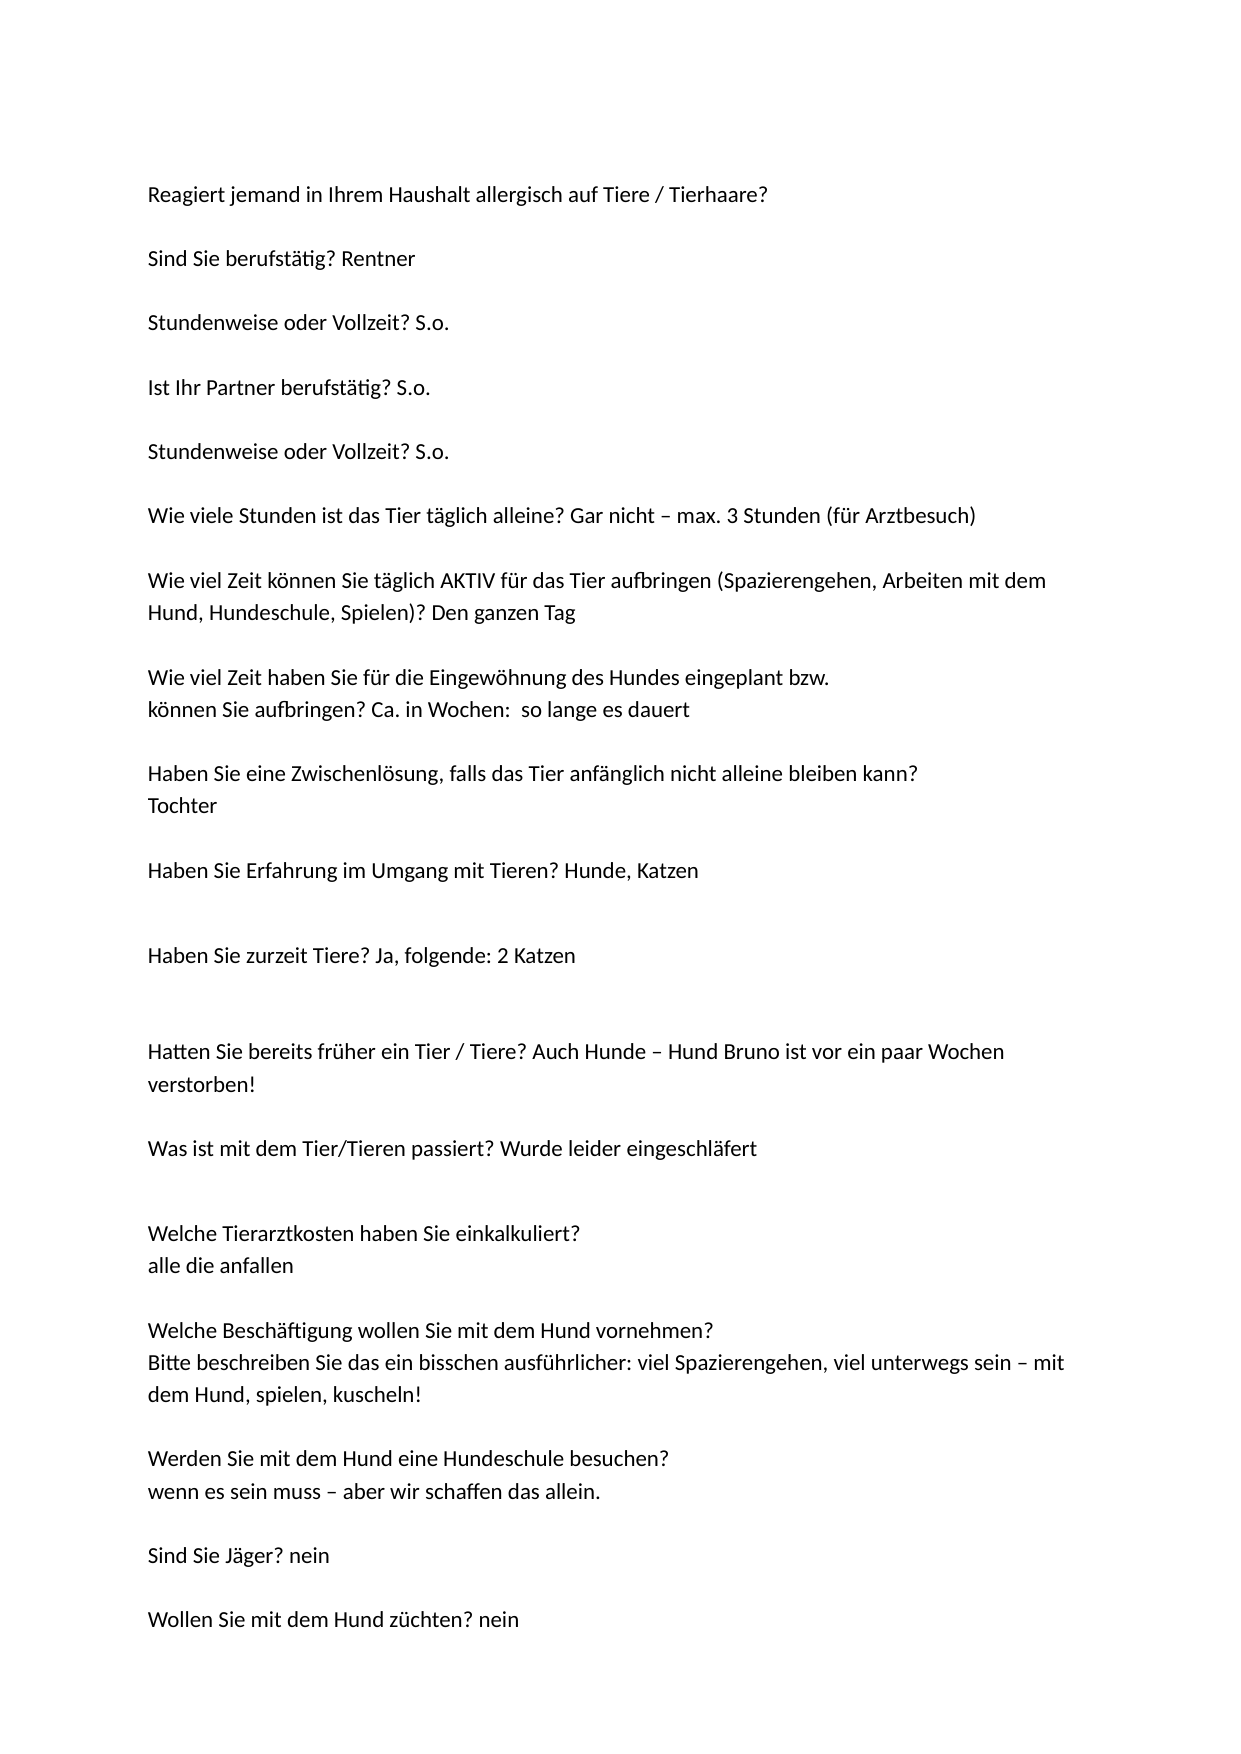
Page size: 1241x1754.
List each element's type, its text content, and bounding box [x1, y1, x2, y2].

text Haben Sie zurzeit Tiere? Ja, folgende: 2 Katzen Hatten Sie bereits früher ein Tier / Tiere? Auch Hunde – Hund Bruno ist vor ein paar Wochen verstorben! Was ist mit dem Tier/Tieren passiert? Wurde leider eingeschläfert [148, 909, 1093, 1194]
text Reagiert jemand in Ihrem Haushalt allergisch auf Tiere / Tierhaare? Sind Sie berufstätig? Rentner Stundenweise oder Vollzeit? S.o. Ist Ihr Partner berufstätig? S.o. Stundenweise oder Vollzeit? S.o. Wie viele Stunden ist das Tier täglich alleine? Gar nicht – max. 3 Stunden (für Arztbesuch) Wie viel Zeit können Sie täglich AKTIV für das Tier aufbringen (Spazierengehen, Arbeiten mit dem Hund, Hundeschule, Spielen)? Den ganzen Tag Wie viel Zeit haben Sie für die Eingewöhnung des Hundes eingeplant bzw. können Sie aufbringen? Ca. in Wochen: so lange es dauert Haben Sie eine Zwischenlösung, falls das Tier anfänglich nicht alleine bleiben kann? Tochter Haben Sie Erfahrung im Umgang mit Tieren? Hunde, Katzen [148, 148, 1093, 884]
text Welche Tierarztkosten haben Sie einkalkuliert? alle die anfallen Welche Beschäftigung wollen Sie mit dem Hund vornehmen? Bitte beschreiben Sie das ein bisschen ausführlicher: viel Spazierengehen, viel unterwegs sein – mit dem Hund, spielen, kuscheln! Werden Sie mit dem Hund eine Hundeschule besuchen? wenn es sein muss – aber wir schaffen das allein. Sind Sie Jäger? nein Wollen Sie mit dem Hund züchten? nein [148, 1219, 1093, 1633]
